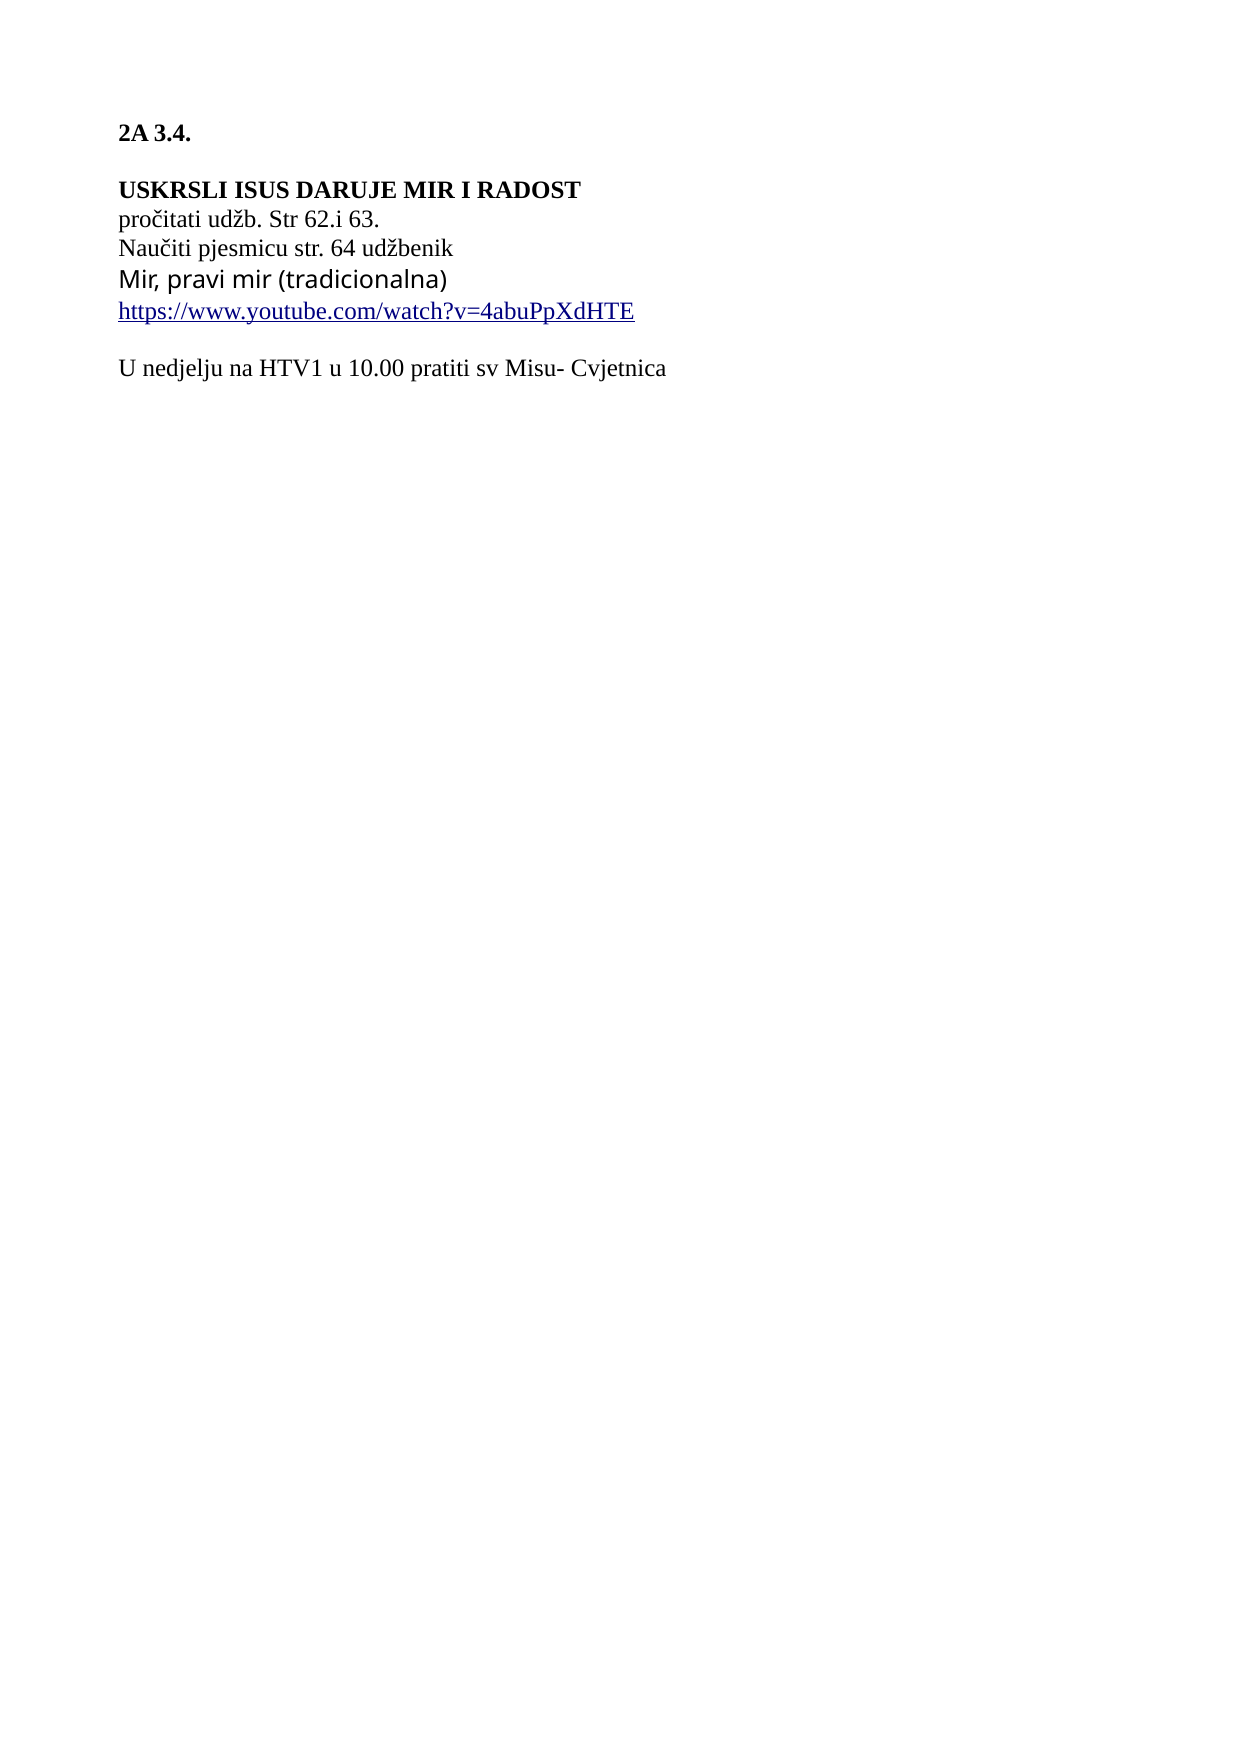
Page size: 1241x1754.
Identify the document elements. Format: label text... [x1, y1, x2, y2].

text Naučiti pjesmicu str. 64 udžbenik [118, 233, 1122, 262]
text https://www.youtube.com/watch?v=4abuPpXdHTE [118, 296, 1122, 325]
text 2A 3.4. [118, 118, 1122, 147]
text U nedjelju na HTV1 u 10.00 pratiti sv Misu- Cvjetnica [118, 353, 1122, 382]
text pročitati udžb. Str 62.i 63. [118, 204, 1122, 233]
text USKRSLI ISUS DARUJE MIR I RADOST [118, 176, 1122, 204]
text Mir, pravi mir (tradicionalna) [118, 262, 1122, 296]
